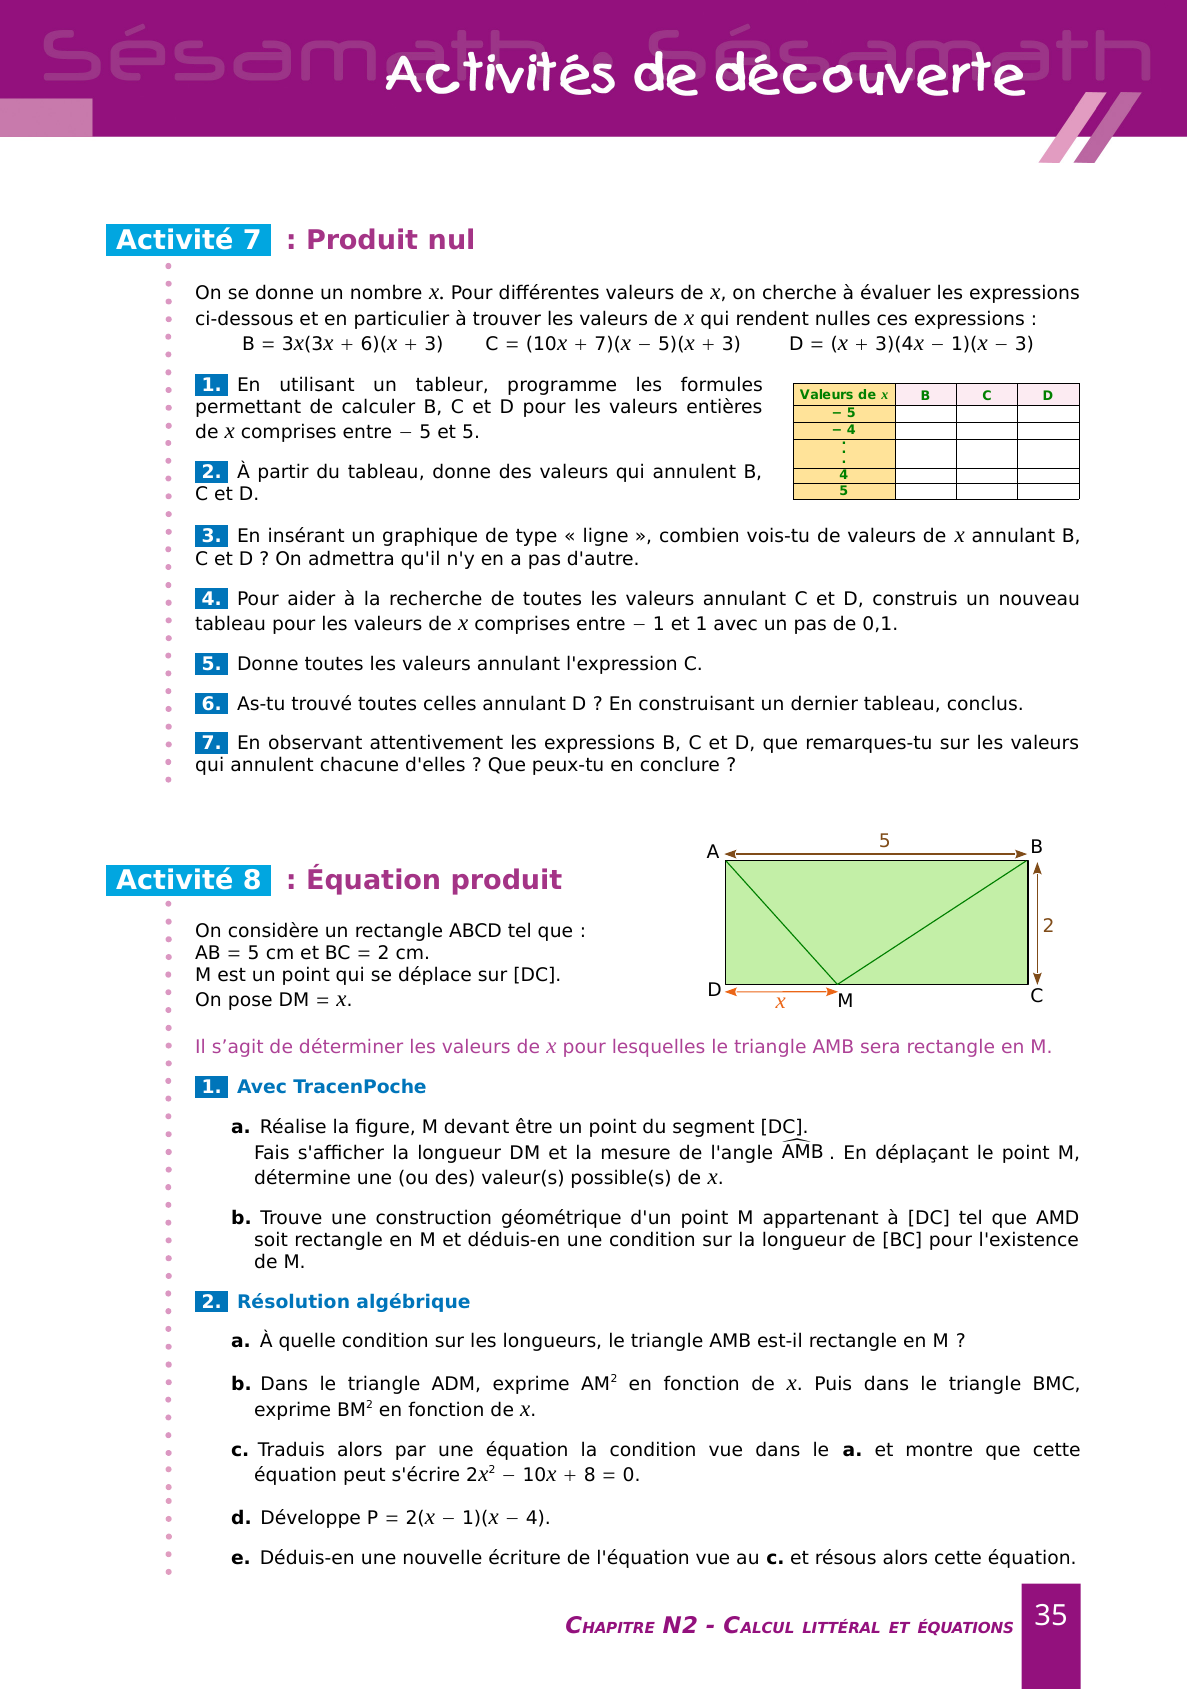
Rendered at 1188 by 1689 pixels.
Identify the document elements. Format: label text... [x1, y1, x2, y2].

list : Produit nul [271, 224, 1081, 256]
list Développe P = 2(x − 1)(x − 4). [224, 1504, 1081, 1529]
list Avec TracenPoche [228, 1076, 1081, 1098]
picture [0, 0, 1187, 163]
list Donne toutes les valeurs annulant l'expression C. [228, 653, 1081, 675]
list En utilisant un tableur, programme les formules permettant de calculer B, C et D pour les valeurs entières de x comprises entre − 5 et 5. [195, 373, 1081, 443]
list En observant attentivement les expressions B, C et D, que remarques-tu sur les valeurs qui annulent chacune d'elles ? Que peux-tu en conclure ? [195, 732, 1081, 776]
list Réalise la figure, M devant être un point du segment [DC]. Fais s'afficher la longueur DM et la mesure de l'angle. En déplaçant le point M, détermine une (ou des) valeur(s) possible(s) de x. [224, 1116, 1081, 1189]
list Trouve une construction géométrique d'un point M appartenant à [DC] tel que AMD soit rectangle en M et déduis-en une condition sur la longueur de [BC] pour l'existence de M. [224, 1207, 1081, 1273]
list [1038, 865, 1081, 896]
list Pour aider à la recherche de toutes les valeurs annulant C et D, construis un nouveau tableau pour les valeurs de x comprises entre − 1 et 1 avec un pas de 0,1. [195, 588, 1081, 635]
list On se donne un nombre x. Pour différentes valeurs de x, on cherche à évaluer les expressions ci-dessous et en particulier à trouver les valeurs de x qui rendent nulles ces expressions : [195, 279, 1081, 330]
list À partir du tableau, donne des valeurs qui annulent B, C et D. [195, 461, 1081, 505]
list : Équation produit [271, 865, 725, 896]
list Dans le triangle ADM, exprime AM2 en fonction de x. Puis dans le triangle BMC, exprime BM2 en fonction de x. [224, 1370, 1081, 1421]
list En insérant un graphique de type « ligne », combien vois-tu de valeurs de x annulant B, C et D ? On admettra qu'il n'y en a pas d'autre. [195, 522, 1081, 570]
list B = 3x(3x  6)(x  3) C = (10x  7)(x − 5)(x  3) D = (x  3)(4x − 1)(x − 3) [195, 330, 1081, 356]
list Déduis-en une nouvelle écriture de l'équation vue au c. et résous alors cette équation. [224, 1547, 1081, 1569]
list On considère un rectangle ABCD tel que : AB = 5 cm et BC = 2 cm. M est un point qui se déplace sur [DC]. On pose DM = x. Il s’agit de déterminer les valeurs de x pour lesquelles le triangle AMB sera rectangle en M. [195, 919, 1081, 1058]
list Résolution algébrique [228, 1291, 1081, 1312]
list Traduis alors par une équation la condition vue dans le a. et montre que cette équation peut s'écrire 2x2 − 10x  8 = 0. [224, 1439, 1081, 1486]
list À quelle condition sur les longueurs, le triangle AMB est-il rectangle en M ? [224, 1330, 1081, 1352]
list As-tu trouvé toutes celles annulant D ? En construisant un dernier tableau, conclus. [195, 692, 1081, 714]
